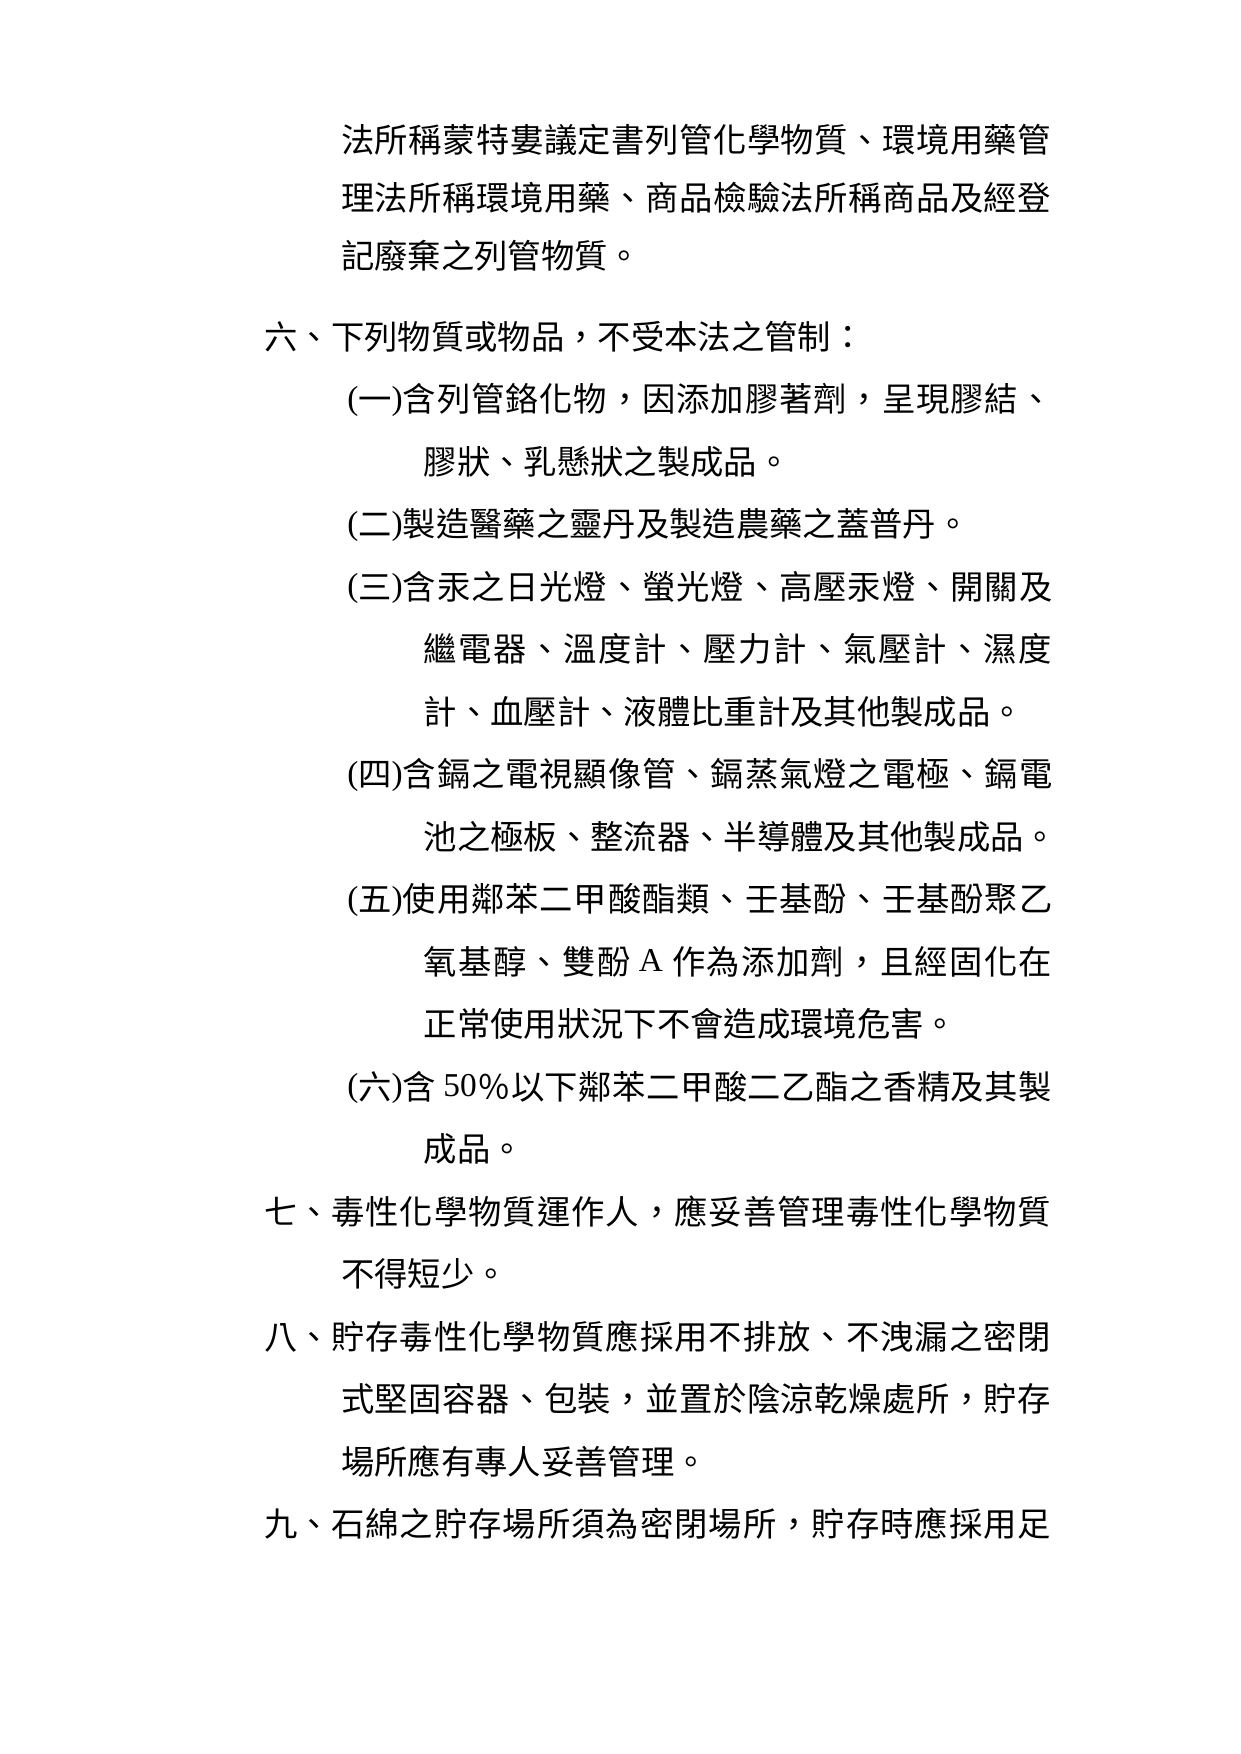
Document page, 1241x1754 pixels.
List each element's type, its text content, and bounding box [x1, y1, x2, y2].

list 含鎘之電視顯像管、鎘蒸氣燈之電極、鎘電池之極板、整流器、半導體及其他製成品。 [347, 731, 1053, 856]
list 含50％以下鄰苯二甲酸二乙酯之香精及其製成品。 [347, 1043, 1053, 1168]
list 法所稱蒙特婁議定書列管化學物質、環境用藥管理法所稱環境用藥、商品檢驗法所稱商品及經登記廢棄之列管物質。 [264, 106, 1053, 281]
list 含汞之日光燈、螢光燈、高壓汞燈、開關及繼電器、溫度計、壓力計、氣壓計、濕度計、血壓計、液體比重計及其他製成品。 [347, 543, 1053, 731]
list 製造醫藥之靈丹及製造農藥之蓋普丹。 [347, 481, 1053, 543]
list 下列物質或物品，不受本法之管制： [264, 293, 1053, 356]
list 含列管鉻化物，因添加膠著劑，呈現膠結、膠狀、乳懸狀之製成品。 [347, 356, 1053, 481]
list 使用鄰苯二甲酸酯類、壬基酚、壬基酚聚乙氧基醇、雙酚A 作為添加劑，且經固化在正常使用狀況下不會造成環境危害。 [347, 856, 1053, 1043]
list 貯存毒性化學物質應採用不排放、不洩漏之密閉式堅固容器、包裝，並置於陰涼乾燥處所，貯存場所應有專人妥善管理。 [264, 1293, 1053, 1481]
list 石綿之貯存場所須為密閉場所，貯存時應採用足 [264, 1481, 1053, 1543]
list 毒性化學物質運作人，應妥善管理毒性化學物質，不得短少。 [264, 1168, 1053, 1293]
